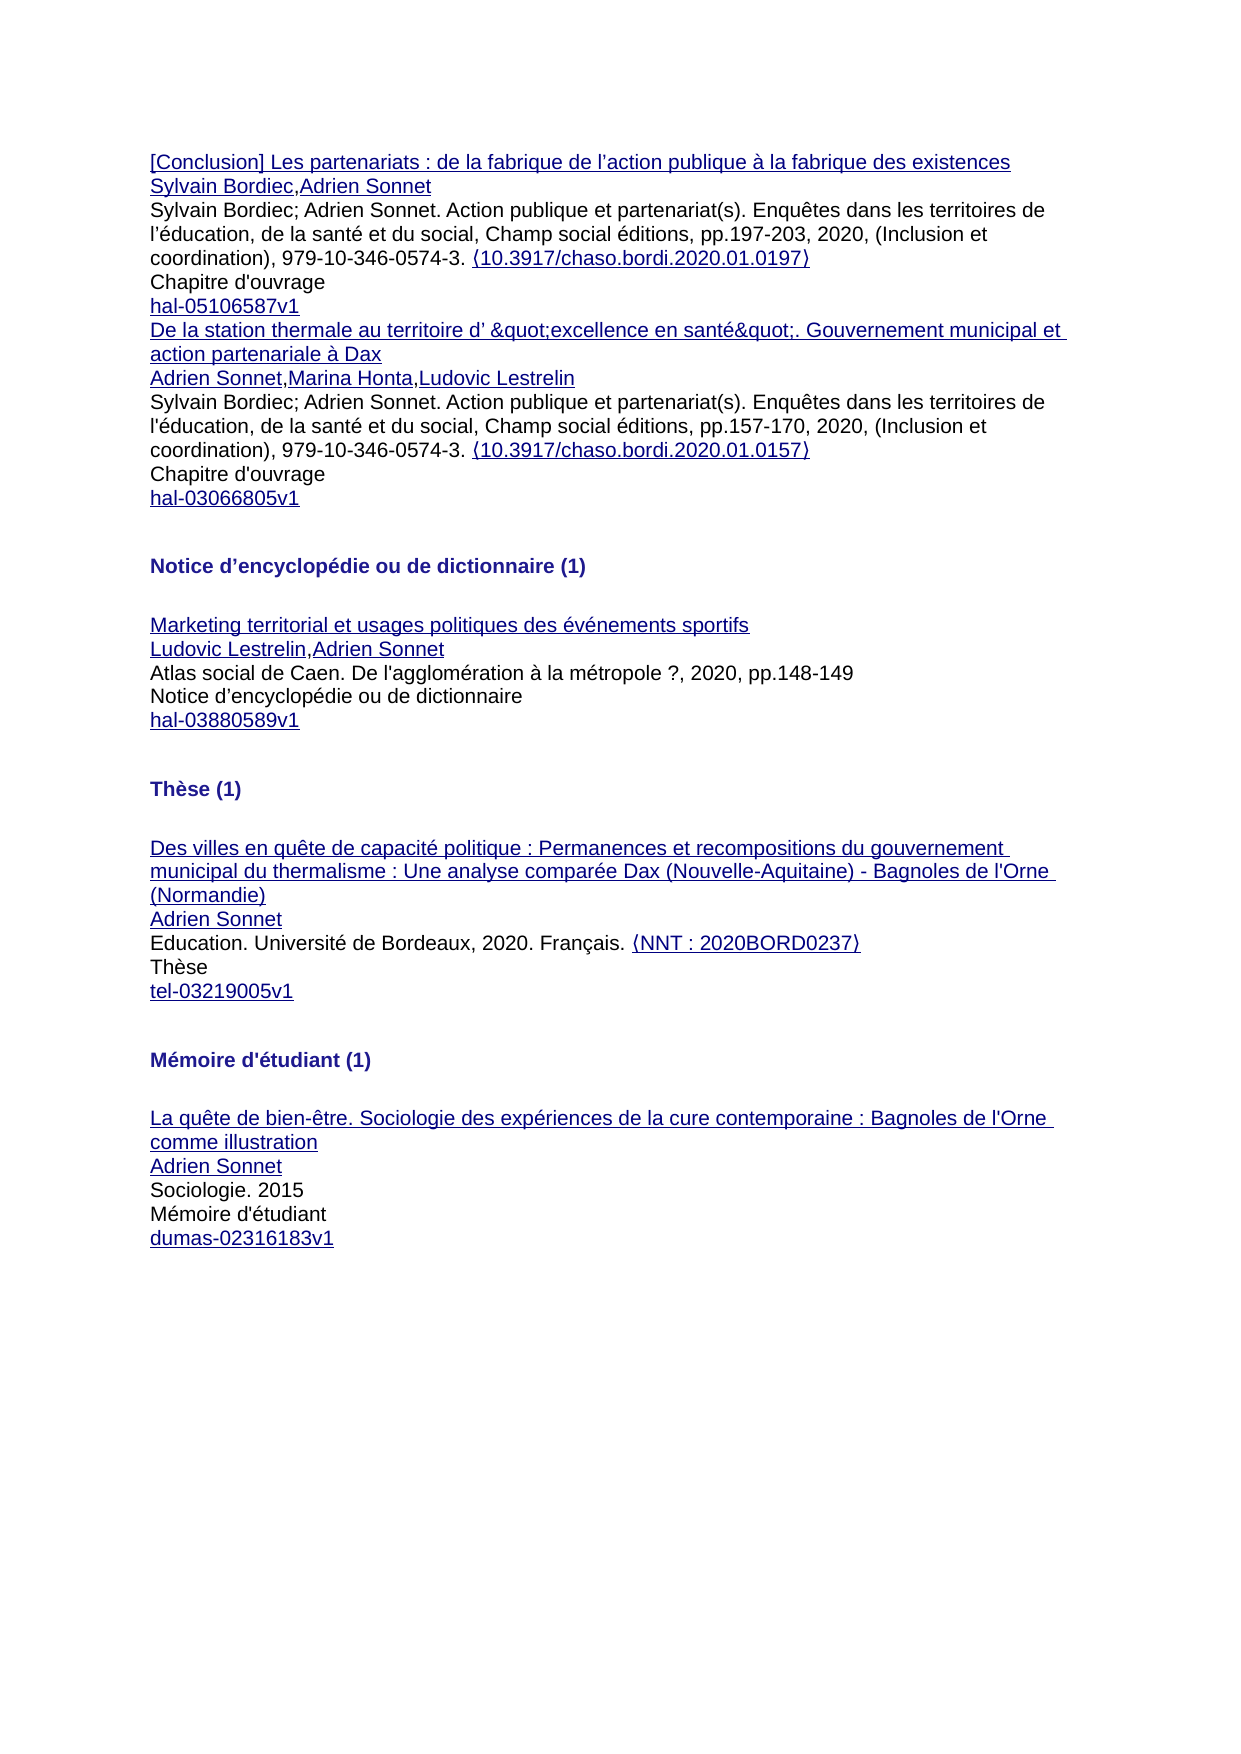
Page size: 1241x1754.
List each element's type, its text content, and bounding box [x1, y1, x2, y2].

table_cell De la station thermale au territoire d’ &quot;excellence en santé&quot;. Gouvernement municipal et action partenariale à Dax Adrien Sonnet,Marina Honta,Ludovic Lestrelin Sylvain Bordiec; Adrien Sonnet. Action publique et partenariat(s). Enquêtes dans les territoires de l'éducation, de la santé et du social, Champ social éditions, pp.157-170, 2020, (Inclusion et coordination), 979-10-346-0574-3. ⟨10.3917/chaso.bordi.2020.01.0157⟩ Chapitre d'ouvrage hal-03066805v1 [150, 318, 1090, 509]
subtitle Notice d’encyclopédie ou de dictionnaire (1) [150, 554, 1090, 578]
table_header Des villes en quête de capacité politique : Permanences et recompositions du gouvernement municipal du thermalisme : Une analyse comparée Dax (Nouvelle-Aquitaine) - Bagnoles de l'Orne (Normandie) Adrien Sonnet Education. Université de Bordeaux, 2020. Français. ⟨NNT : 2020BORD0237⟩ Thèse tel-03219005v1 [150, 835, 1090, 1003]
table_header La quête de bien-être. Sociologie des expériences de la cure contemporaine : Bagnoles de l'Orne comme illustration Adrien Sonnet Sociologie. 2015 Mémoire d'étudiant dumas-02316183v1 [150, 1106, 1090, 1250]
subtitle Mémoire d'étudiant (1) [150, 1048, 1090, 1072]
table_cell [Conclusion] Les partenariats : de la fabrique de l’action publique à la fabrique des existences Sylvain Bordiec,Adrien Sonnet Sylvain Bordiec; Adrien Sonnet. Action publique et partenariat(s). Enquêtes dans les territoires de l’éducation, de la santé et du social, Champ social éditions, pp.197-203, 2020, (Inclusion et coordination), 979-10-346-0574-3. ⟨10.3917/chaso.bordi.2020.01.0197⟩ Chapitre d'ouvrage hal-05106587v1 [150, 150, 1090, 318]
subtitle Thèse (1) [150, 777, 1090, 801]
table_header Marketing territorial et usages politiques des événements sportifs Ludovic Lestrelin,Adrien Sonnet Atlas social de Caen. De l'agglomération à la métropole ?, 2020, pp.148-149 Notice d’encyclopédie ou de dictionnaire hal-03880589v1 [150, 613, 1090, 732]
